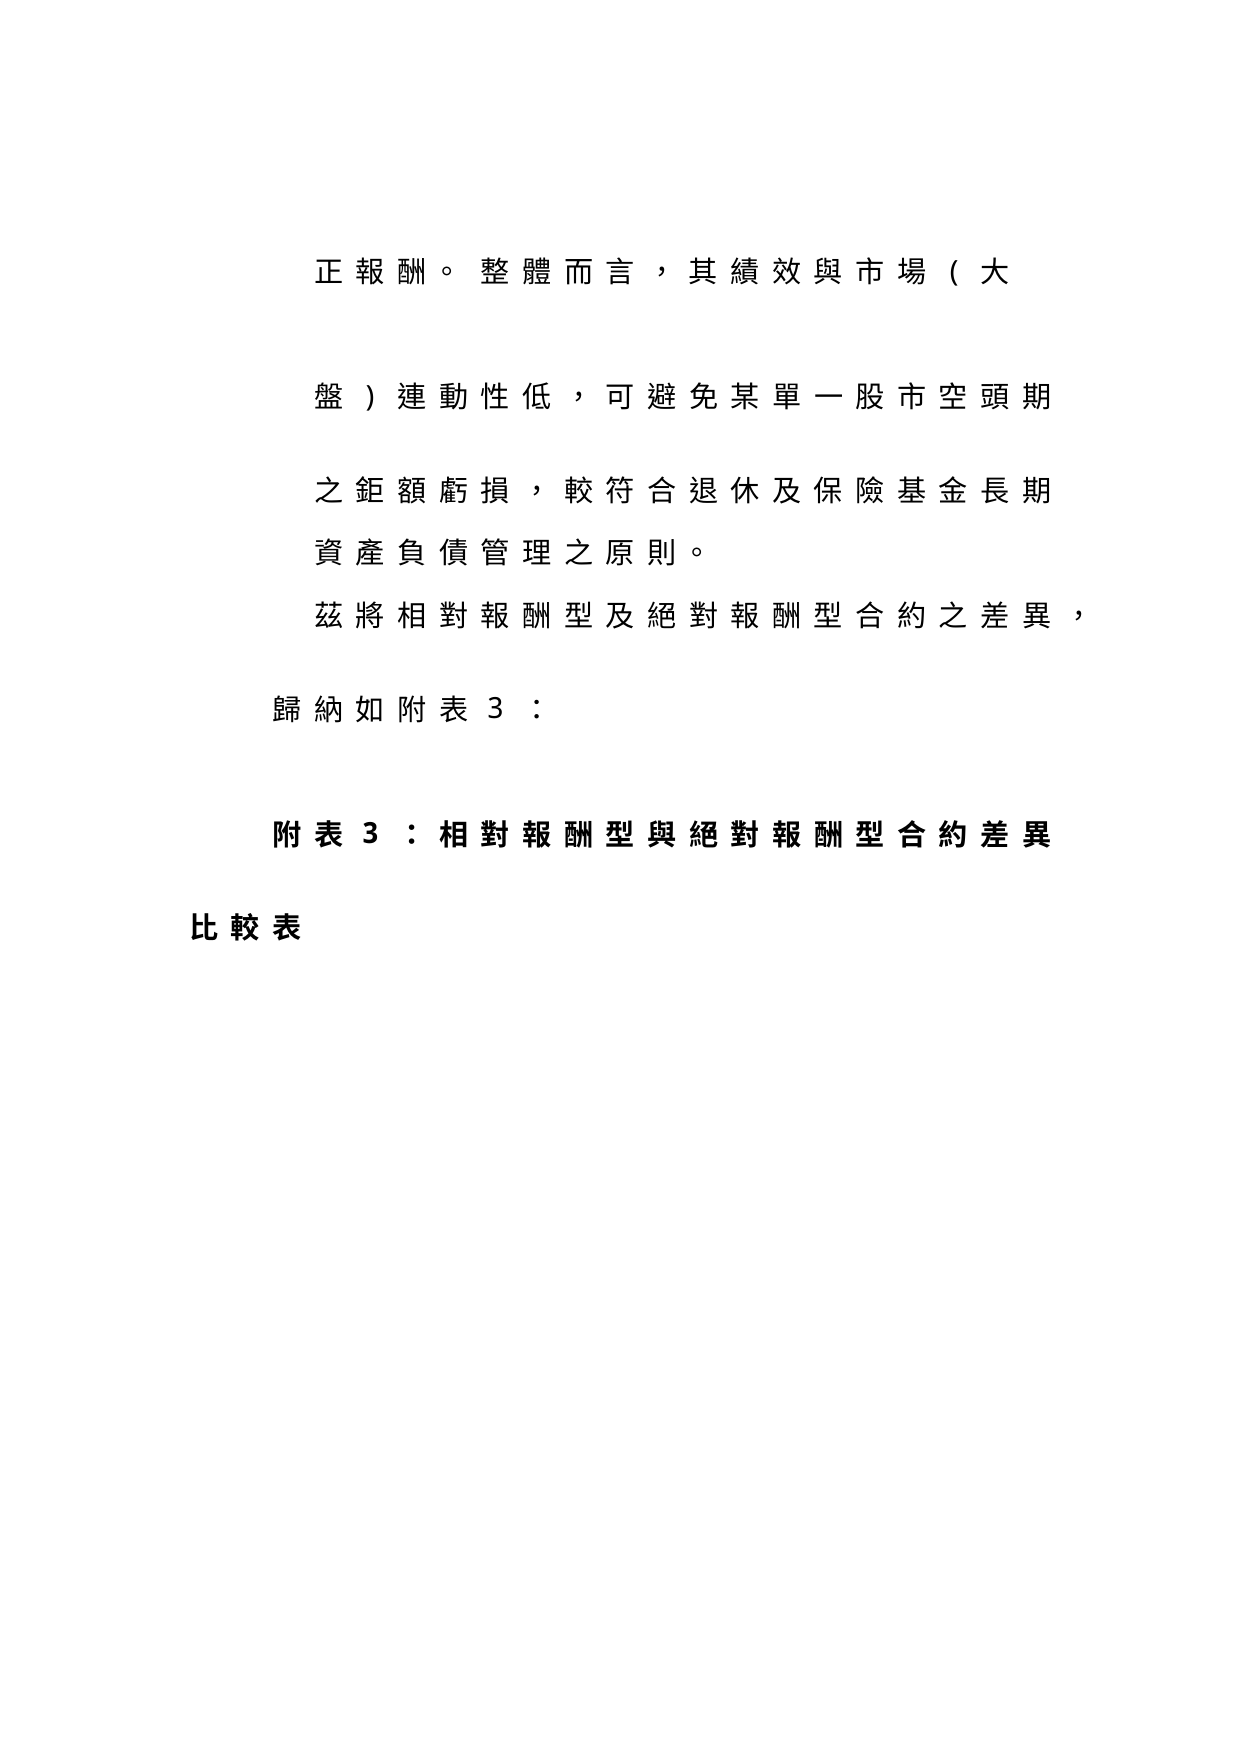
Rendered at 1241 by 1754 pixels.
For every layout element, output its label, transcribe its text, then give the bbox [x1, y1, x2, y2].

text 正報酬。整體而言，其績效與市場(大盤)連動性低，可避免某單一股市空頭期之鉅額虧損，較符合退休及保險基金長期資產負債管理之原則。 [242, 197, 1058, 572]
text 附表3：相對報酬型與絕對報酬型合約差異比較表 [183, 759, 1058, 947]
text 茲將相對報酬型及絕對報酬型合約之差異，歸納如附表3： [242, 572, 1058, 759]
